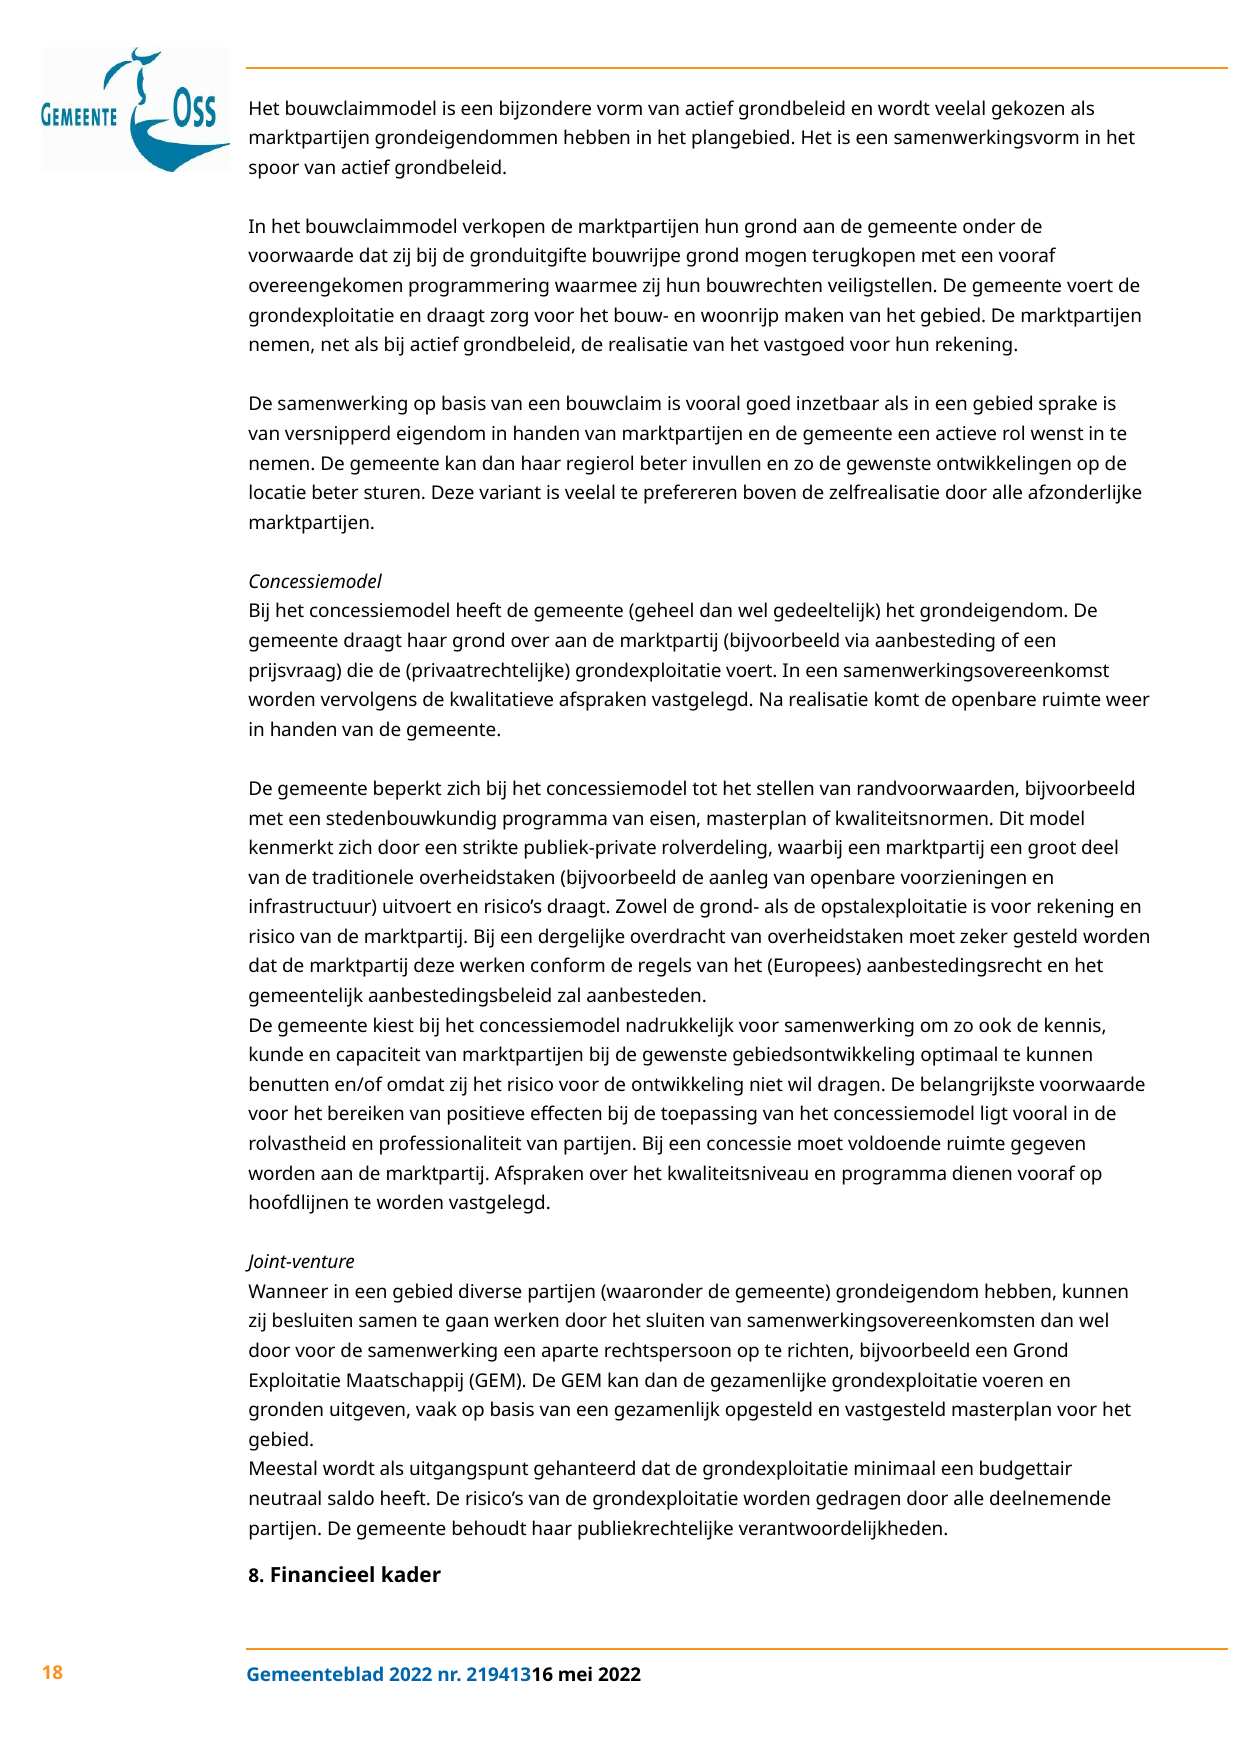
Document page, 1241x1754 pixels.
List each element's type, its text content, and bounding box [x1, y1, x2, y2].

text Concessiemodel [248, 568, 1152, 594]
text Meestal wordt als uitgangspunt gehanteerd dat de grondexploitatie minimaal een budgettair neutraal saldo heeft. De risico’s van de grondexploitatie worden gedragen door alle deelnemende partijen. De gemeente behoudt haar publiekrechtelijke verantwoordelijkheden. [248, 1456, 1152, 1541]
text In het bouwclaimmodel verkopen de marktpartijen hun grond aan de gemeente onder de voorwaarde dat zij bij de gronduitgifte bouwrijpe grond mogen terugkopen met een vooraf overeengekomen programmering waarmee zij hun bouwrechten veiligstellen. De gemeente voert de grondexploitatie en draagt zorg voor het bouw- en woonrijp maken van het gebied. De marktpartijen nemen, net als bij actief grondbeleid, de realisatie van het vastgoed voor hun rekening. [248, 213, 1152, 357]
text De samenwerking op basis van een bouwclaim is vooral goed inzetbaar als in een gebied sprake is van versnipperd eigendom in handen van marktpartijen en de gemeente een actieve rol wenst in te nemen. De gemeente kan dan haar regierol beter invullen en zo de gewenste ontwikkelingen op de locatie beter sturen. Deze variant is veelal te prefereren boven de zelfrealisatie door alle afzonderlijke marktpartijen. [248, 391, 1152, 535]
text De gemeente kiest bij het concessiemodel nadrukkelijk voor samenwerking om zo ook de kennis, kunde en capaciteit van marktpartijen bij de gewenste gebiedsontwikkeling optimaal te kunnen benutten en/of omdat zij het risico voor de ontwikkeling niet wil dragen. De belangrijkste voorwaarde voor het bereiken van positieve effecten bij de toepassing van het concessiemodel ligt vooral in de rolvastheid en professionaliteit van partijen. Bij een concessie moet voldoende ruimte gegeven worden aan de marktpartij. Afspraken over het kwaliteitsniveau en programma dienen vooraf op hoofdlijnen te worden vastgelegd. [248, 1012, 1152, 1215]
text Joint-venture [248, 1248, 1152, 1274]
text De gemeente beperkt zich bij het concessiemodel tot het stellen van randvoorwaarden, bijvoorbeeld met een stedenbouwkundig programma van eisen, masterplan of kwaliteitsnormen. Dit model kenmerkt zich door een strikte publiek-private rolverdeling, waarbij een marktpartij een groot deel van de traditionele overheidstaken (bijvoorbeeld de aanleg van openbare voorzieningen en infrastructuur) uitvoert en risico’s draagt. Zowel de grond- als de opstalexploitatie is voor rekening en risico van de marktpartij. Bij een dergelijke overdracht van overheidstaken moet zeker gesteld worden dat de marktpartij deze werken conform de regels van het (Europees) aanbestedingsrecht en het gemeentelijk aanbestedingsbeleid zal aanbesteden. [248, 775, 1152, 1008]
text Het bouwclaimmodel is een bijzondere vorm van actief grondbeleid en wordt veelal gekozen als marktpartijen grondeigendommen hebben in het plangebied. Het is een samenwerkingsvorm in het spoor van actief grondbeleid. [248, 95, 1152, 180]
picture [41, 47, 231, 172]
text 8. Financieel kader [248, 1560, 1152, 1589]
text Wanneer in een gebied diverse partijen (waaronder de gemeente) grondeigendom hebben, kunnen zij besluiten samen te gaan werken door het sluiten van samenwerkingsovereenkomsten dan wel door voor de samenwerking een aparte rechtspersoon op te richten, bijvoorbeeld een Grond Exploitatie Maatschappij (GEM). De GEM kan dan de gezamenlijke grondexploitatie voeren en gronden uitgeven, vaak op basis van een gezamenlijk opgesteld en vastgesteld masterplan voor het gebied. [248, 1278, 1152, 1452]
text Bij het concessiemodel heeft de gemeente (geheel dan wel gedeeltelijk) het grondeigendom. De gemeente draagt haar grond over aan de marktpartij (bijvoorbeeld via aanbesteding of een prijsvraag) die de (privaatrechtelijke) grondexploitatie voert. In een samenwerkingsovereenkomst worden vervolgens de kwalitatieve afspraken vastgelegd. Na realisatie komt de openbare ruimte weer in handen van de gemeente. [248, 598, 1152, 742]
